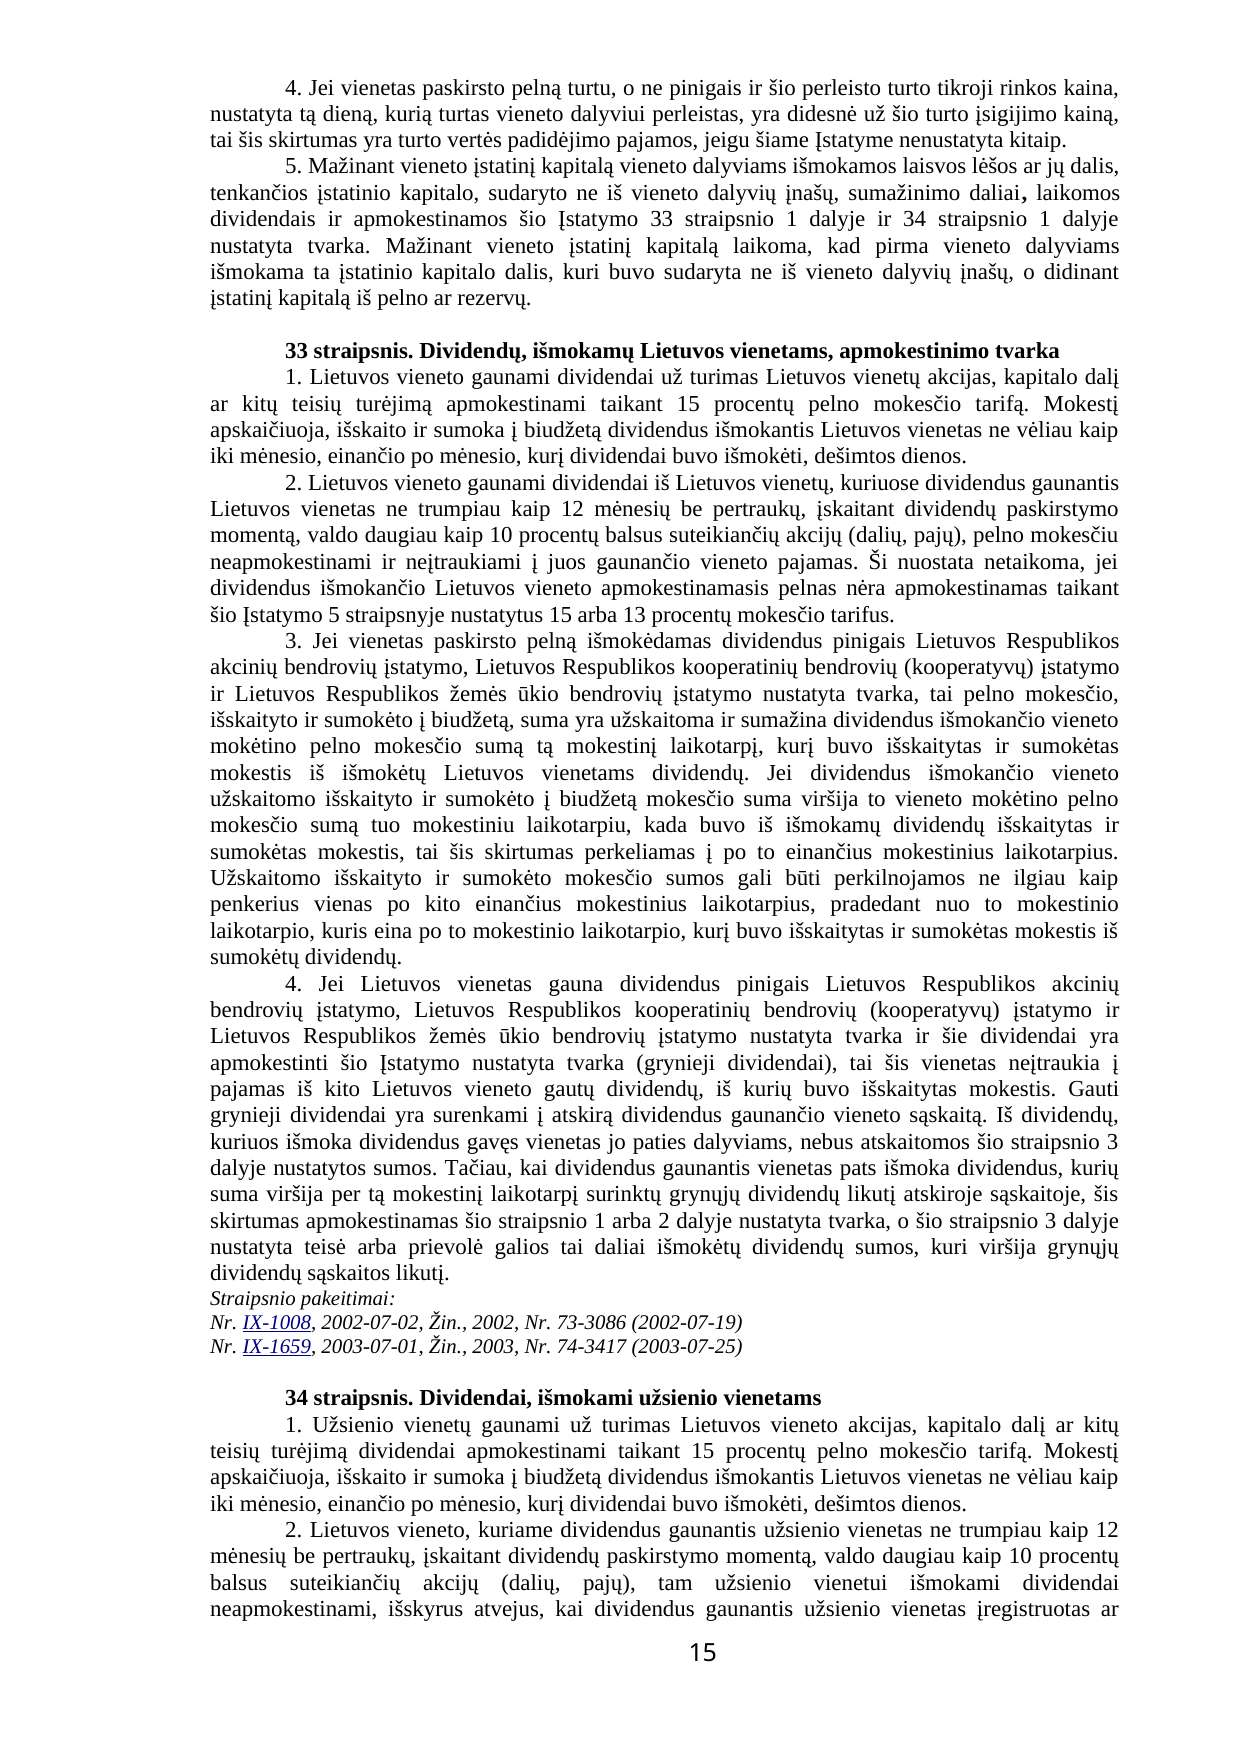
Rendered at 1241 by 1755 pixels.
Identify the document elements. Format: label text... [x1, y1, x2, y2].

text 4. Jei vienetas paskirsto pelną turtu, o ne pinigais ir šio perleisto turto tikroji rinkos kaina, nustatyta tą dieną, kurią turtas vieneto dalyviui perleistas, yra didesnė už šio turto įsigijimo kainą, tai šis skirtumas yra turto vertės padidėjimo pajamos, jeigu šiame Įstatyme nenustatyta kitaip. [210, 73, 1120, 153]
text Nr. IX-1659, 2003-07-01, Žin., 2003, Nr. 74-3417 (2003-07-25) [210, 1334, 1120, 1358]
text 5. Mažinant vieneto įstatinį kapitalą vieneto dalyviams išmokamos laisvos lėšos ar jų dalis, tenkančios įstatinio kapitalo, sudaryto ne iš vieneto dalyvių įnašų, sumažinimo daliai, laikomos dividendais ir apmokestinamos šio Įstatymo 33 straipsnio 1 dalyje ir 34 straipsnio 1 dalyje nustatyta tvarka. Mažinant vieneto įstatinį kapitalą laikoma, kad pirma vieneto dalyviams išmokama ta įstatinio kapitalo dalis, kuri buvo sudaryta ne iš vieneto dalyvių įnašų, o didinant įstatinį kapitalą iš pelno ar rezervų. [210, 153, 1120, 311]
text 33 straipsnis. Dividendų, išmokamų Lietuvos vienetams, apmokestinimo tvarka [285, 337, 1120, 363]
text 2. Lietuvos vieneto, kuriame dividendus gaunantis užsienio vienetas ne trumpiau kaip 12 mėnesių be pertraukų, įskaitant dividendų paskirstymo momentą, valdo daugiau kaip 10 procentų balsus suteikiančių akcijų (dalių, pajų), tam užsienio vienetui išmokami dividendai neapmokestinami, išskyrus atvejus, kai dividendus gaunantis užsienio vienetas įregistruotas ar [210, 1516, 1120, 1622]
text 34 straipsnis. Dividendai, išmokami užsienio vienetams [210, 1384, 1120, 1411]
text Nr. IX-1008, 2002-07-02, Žin., 2002, Nr. 73-3086 (2002-07-19) [210, 1310, 1120, 1334]
text 3. Jei vienetas paskirsto pelną išmokėdamas dividendus pinigais Lietuvos Respublikos akcinių bendrovių įstatymo, Lietuvos Respublikos kooperatinių bendrovių (kooperatyvų) įstatymo ir Lietuvos Respublikos žemės ūkio bendrovių įstatymo nustatyta tvarka, tai pelno mokesčio, išskaityto ir sumokėto į biudžetą, suma yra užskaitoma ir sumažina dividendus išmokančio vieneto mokėtino pelno mokesčio sumą tą mokestinį laikotarpį, kurį buvo išskaitytas ir sumokėtas mokestis iš išmokėtų Lietuvos vienetams dividendų. Jei dividendus išmokančio vieneto užskaitomo išskaityto ir sumokėto į biudžetą mokesčio suma viršija to vieneto mokėtino pelno mokesčio sumą tuo mokestiniu laikotarpiu, kada buvo iš išmokamų dividendų išskaitytas ir sumokėtas mokestis, tai šis skirtumas perkeliamas į po to einančius mokestinius laikotarpius. Užskaitomo išskaityto ir sumokėto mokesčio sumos gali būti perkilnojamos ne ilgiau kaip penkerius vienas po kito einančius mokestinius laikotarpius, pradedant nuo to mokestinio laikotarpio, kuris eina po to mokestinio laikotarpio, kurį buvo išskaitytas ir sumokėtas mokestis iš sumokėtų dividendų. [210, 627, 1120, 969]
text Straipsnio pakeitimai: [210, 1286, 1120, 1310]
text 4. Jei Lietuvos vienetas gauna dividendus pinigais Lietuvos Respublikos akcinių bendrovių įstatymo, Lietuvos Respublikos kooperatinių bendrovių (kooperatyvų) įstatymo ir Lietuvos Respublikos žemės ūkio bendrovių įstatymo nustatyta tvarka ir šie dividendai yra apmokestinti šio Įstatymo nustatyta tvarka (grynieji dividendai), tai šis vienetas neįtraukia į pajamas iš kito Lietuvos vieneto gautų dividendų, iš kurių buvo išskaitytas mokestis. Gauti grynieji dividendai yra surenkami į atskirą dividendus gaunančio vieneto sąskaitą. Iš dividendų, kuriuos išmoka dividendus gavęs vienetas jo paties dalyviams, nebus atskaitomos šio straipsnio 3 dalyje nustatytos sumos. Tačiau, kai dividendus gaunantis vienetas pats išmoka dividendus, kurių suma viršija per tą mokestinį laikotarpį surinktų grynųjų dividendų likutį atskiroje sąskaitoje, šis skirtumas apmokestinamas šio straipsnio 1 arba 2 dalyje nustatyta tvarka, o šio straipsnio 3 dalyje nustatyta teisė arba prievolė galios tai daliai išmokėtų dividendų sumos, kuri viršija grynųjų dividendų sąskaitos likutį. [210, 969, 1120, 1286]
text 1. Užsienio vienetų gaunami už turimas Lietuvos vieneto akcijas, kapitalo dalį ar kitų teisių turėjimą dividendai apmokestinami taikant 15 procentų pelno mokesčio tarifą. Mokestį apskaičiuoja, išskaito ir sumoka į biudžetą dividendus išmokantis Lietuvos vienetas ne vėliau kaip iki mėnesio, einančio po mėnesio, kurį dividendai buvo išmokėti, dešimtos dienos. [210, 1411, 1120, 1516]
text 1. Lietuvos vieneto gaunami dividendai už turimas Lietuvos vienetų akcijas, kapitalo dalį ar kitų teisių turėjimą apmokestinami taikant 15 procentų pelno mokesčio tarifą. Mokestį apskaičiuoja, išskaito ir sumoka į biudžetą dividendus išmokantis Lietuvos vienetas ne vėliau kaip iki mėnesio, einančio po mėnesio, kurį dividendai buvo išmokėti, dešimtos dienos. [210, 363, 1120, 469]
text 2. Lietuvos vieneto gaunami dividendai iš Lietuvos vienetų, kuriuose dividendus gaunantis Lietuvos vienetas ne trumpiau kaip 12 mėnesių be pertraukų, įskaitant dividendų paskirstymo momentą, valdo daugiau kaip 10 procentų balsus suteikiančių akcijų (dalių, pajų), pelno mokesčiu neapmokestinami ir neįtraukiami į juos gaunančio vieneto pajamas. Ši nuostata netaikoma, jei dividendus išmokančio Lietuvos vieneto apmokestinamasis pelnas nėra apmokestinamas taikant šio Įstatymo 5 straipsnyje nustatytus 15 arba 13 procentų mokesčio tarifus. [210, 469, 1120, 627]
